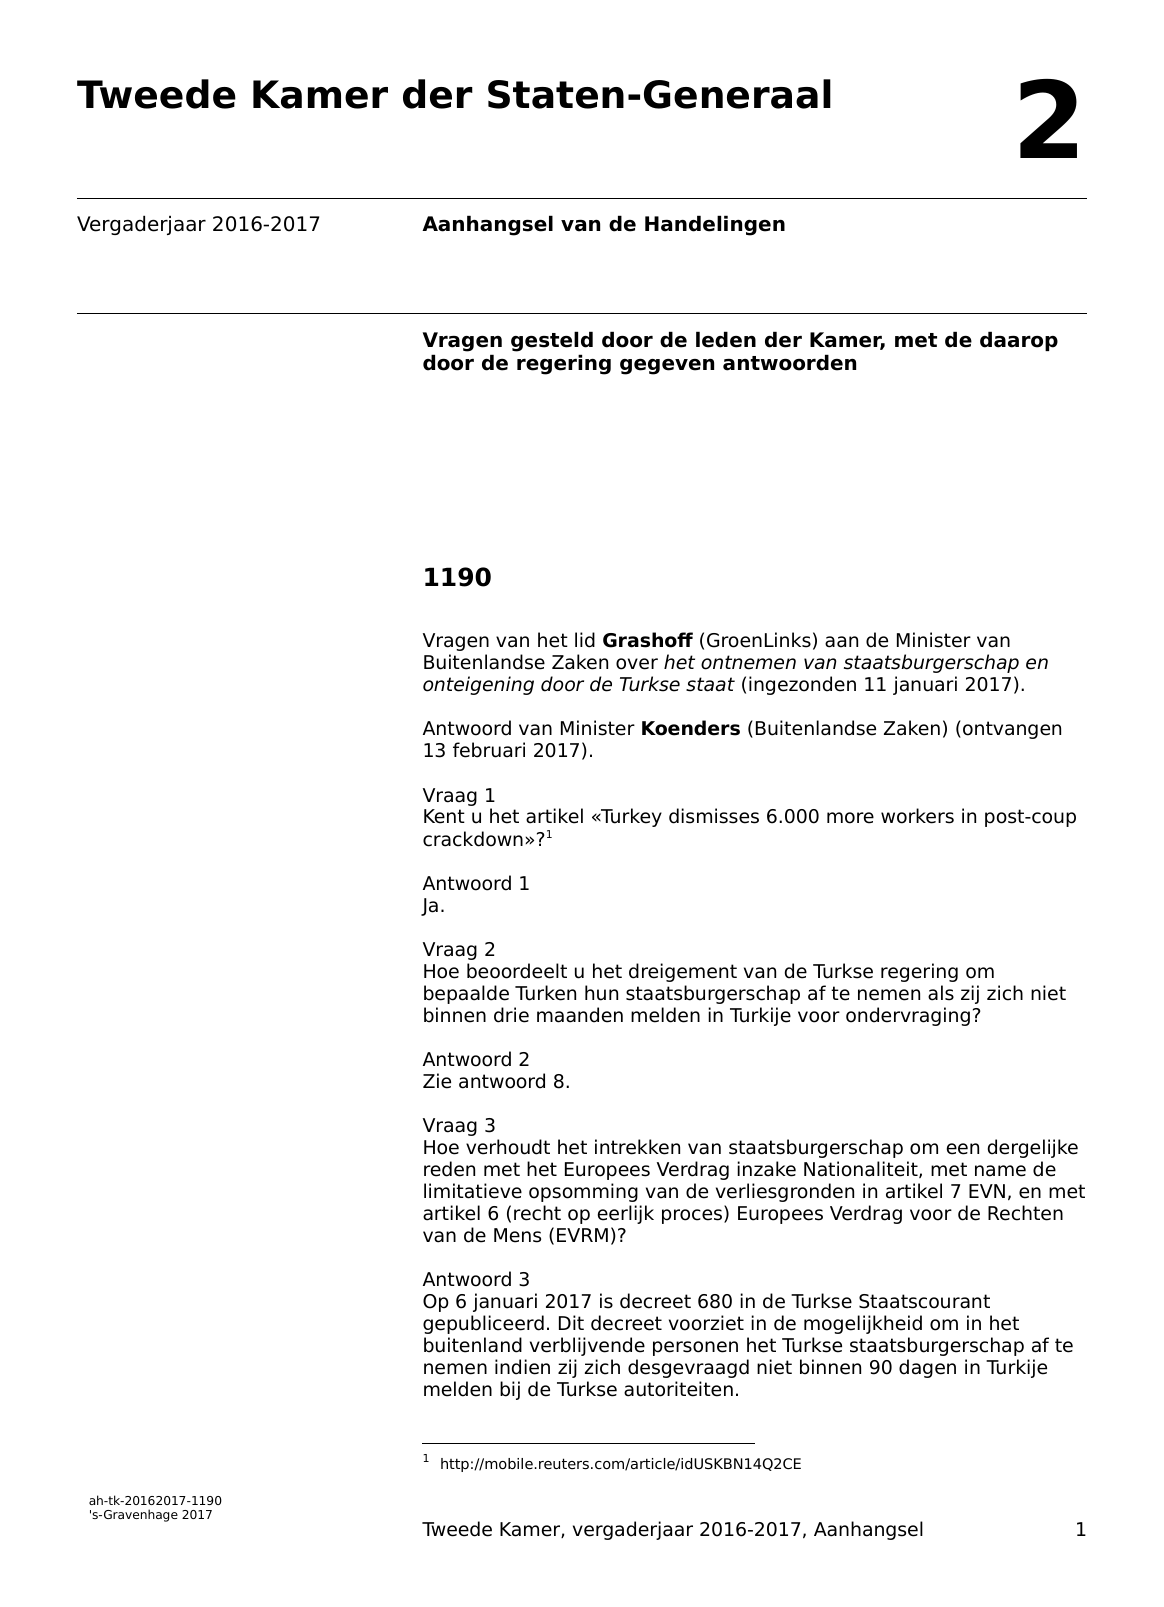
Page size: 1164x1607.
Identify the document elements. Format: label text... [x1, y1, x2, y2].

text Hoe verhoudt het intrekken van staatsburgerschap om een dergelijke reden met het Europees Verdrag inzake Nationaliteit, met name de limitatieve opsomming van de verliesgronden in artikel 7 EVN, en met artikel 6 (recht op eerlijk proces) Europees Verdrag voor de Rechten van de Mens (EVRM)? [422, 1137, 1087, 1247]
text Antwoord 2 [422, 1049, 1087, 1071]
text Antwoord 3 [422, 1269, 1087, 1291]
text Antwoord 1 [422, 873, 1087, 894]
table_header Tweede Kamer der Staten-Generaal [77, 59, 886, 198]
text Vraag 1 [422, 784, 1087, 806]
text Zie antwoord 8. [422, 1071, 1087, 1093]
table_cell [77, 314, 422, 375]
text Antwoord van Minister Koenders (Buitenlandse Zaken) (ontvangen 13 februari 2017). [422, 718, 1087, 762]
text Vraag 2 [422, 939, 1087, 961]
text Hoe beoordeelt u het dreigement van de Turkse regering om bepaalde Turken hun staatsburgerschap af te nemen als zij zich niet binnen drie maanden melden in Turkije voor ondervraging? [422, 961, 1087, 1027]
text Ja. [422, 894, 1087, 917]
table_cell Aanhangsel van de Handelingen [422, 199, 1087, 313]
table_header 2 [886, 59, 1087, 198]
text Kent u het artikel «Turkey dismisses 6.000 more workers in post-coup crackdown»? [422, 806, 1087, 850]
text Op 6 januari 2017 is decreet 680 in de Turkse Staatscourant gepubliceerd. Dit decreet voorziet in de mogelijkheid om in het buitenland verblijvende personen het Turkse staatsburgerschap af te nemen indien zij zich desgevraagd niet binnen 90 dagen in Turkije melden bij de Turkse autoriteiten. [422, 1291, 1087, 1401]
text ah-tk-20162017-1190 [88, 1494, 323, 1508]
text 1190 [422, 563, 1087, 592]
text Vragen van het lid Grashoff (GroenLinks) aan de Minister van Buitenlandse Zaken over het ontnemen van staatsburgerschap en onteigening door de Turkse staat (ingezonden 11 januari 2017). [422, 630, 1087, 696]
text 's-Gravenhage 2017 [88, 1508, 323, 1522]
text Vraag 3 [422, 1115, 1087, 1137]
text http://mobile.reuters.com/article/idUSKBN14Q2CE [422, 1452, 1087, 1474]
table_cell Vergaderjaar 2016-2017 [77, 199, 422, 313]
table_cell Vragen gesteld door de leden der Kamer, met de daarop door de regering gegeven antwoorden [422, 314, 1087, 375]
